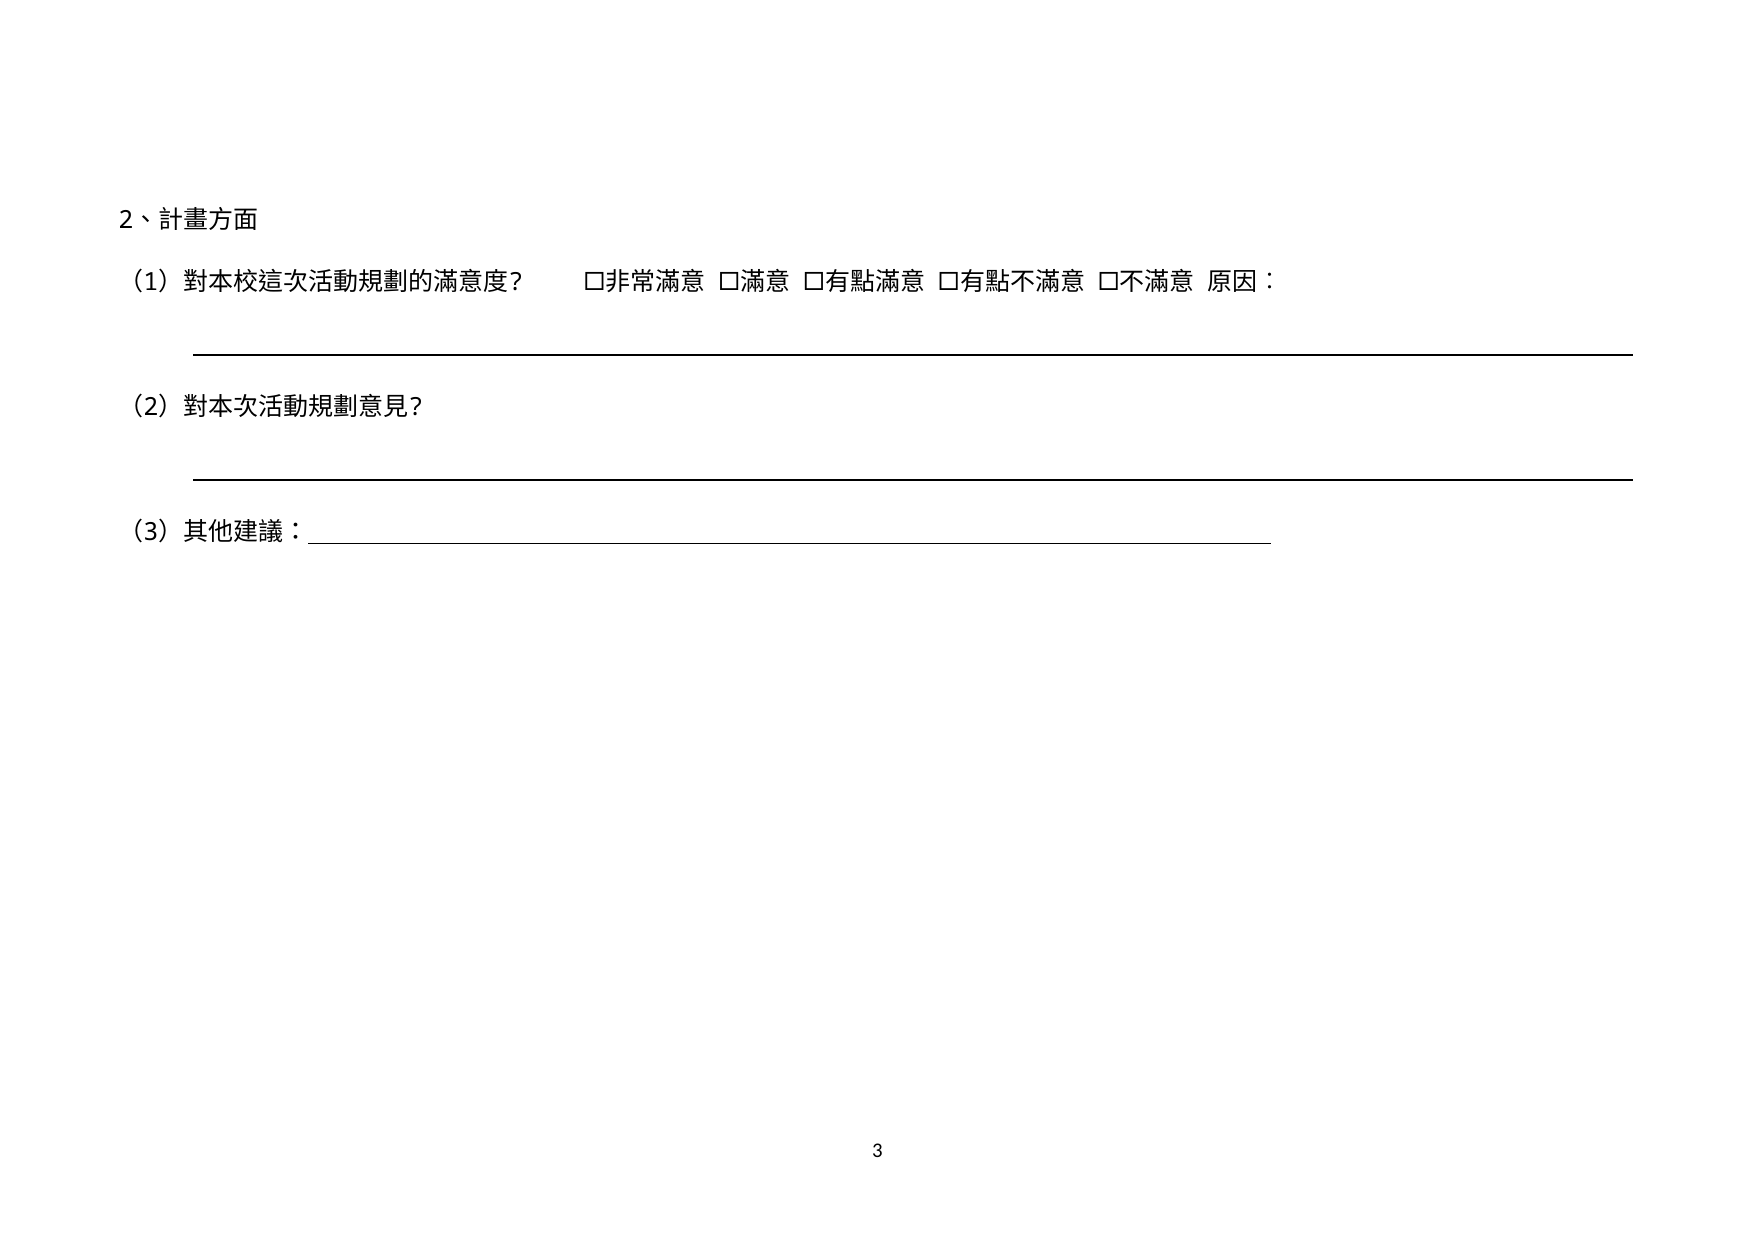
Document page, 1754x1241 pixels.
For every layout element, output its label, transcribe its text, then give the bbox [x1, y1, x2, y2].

text 2、計畫方面 [118, 176, 1636, 238]
text （1）對本校這次活動規劃的滿意度? 非常滿意 滿意 有點滿意 有點不滿意 不滿意 原因︰ [118, 238, 1636, 301]
text （3）其他建議： [118, 488, 1636, 551]
text （2）對本次活動規劃意見? [118, 363, 1636, 426]
